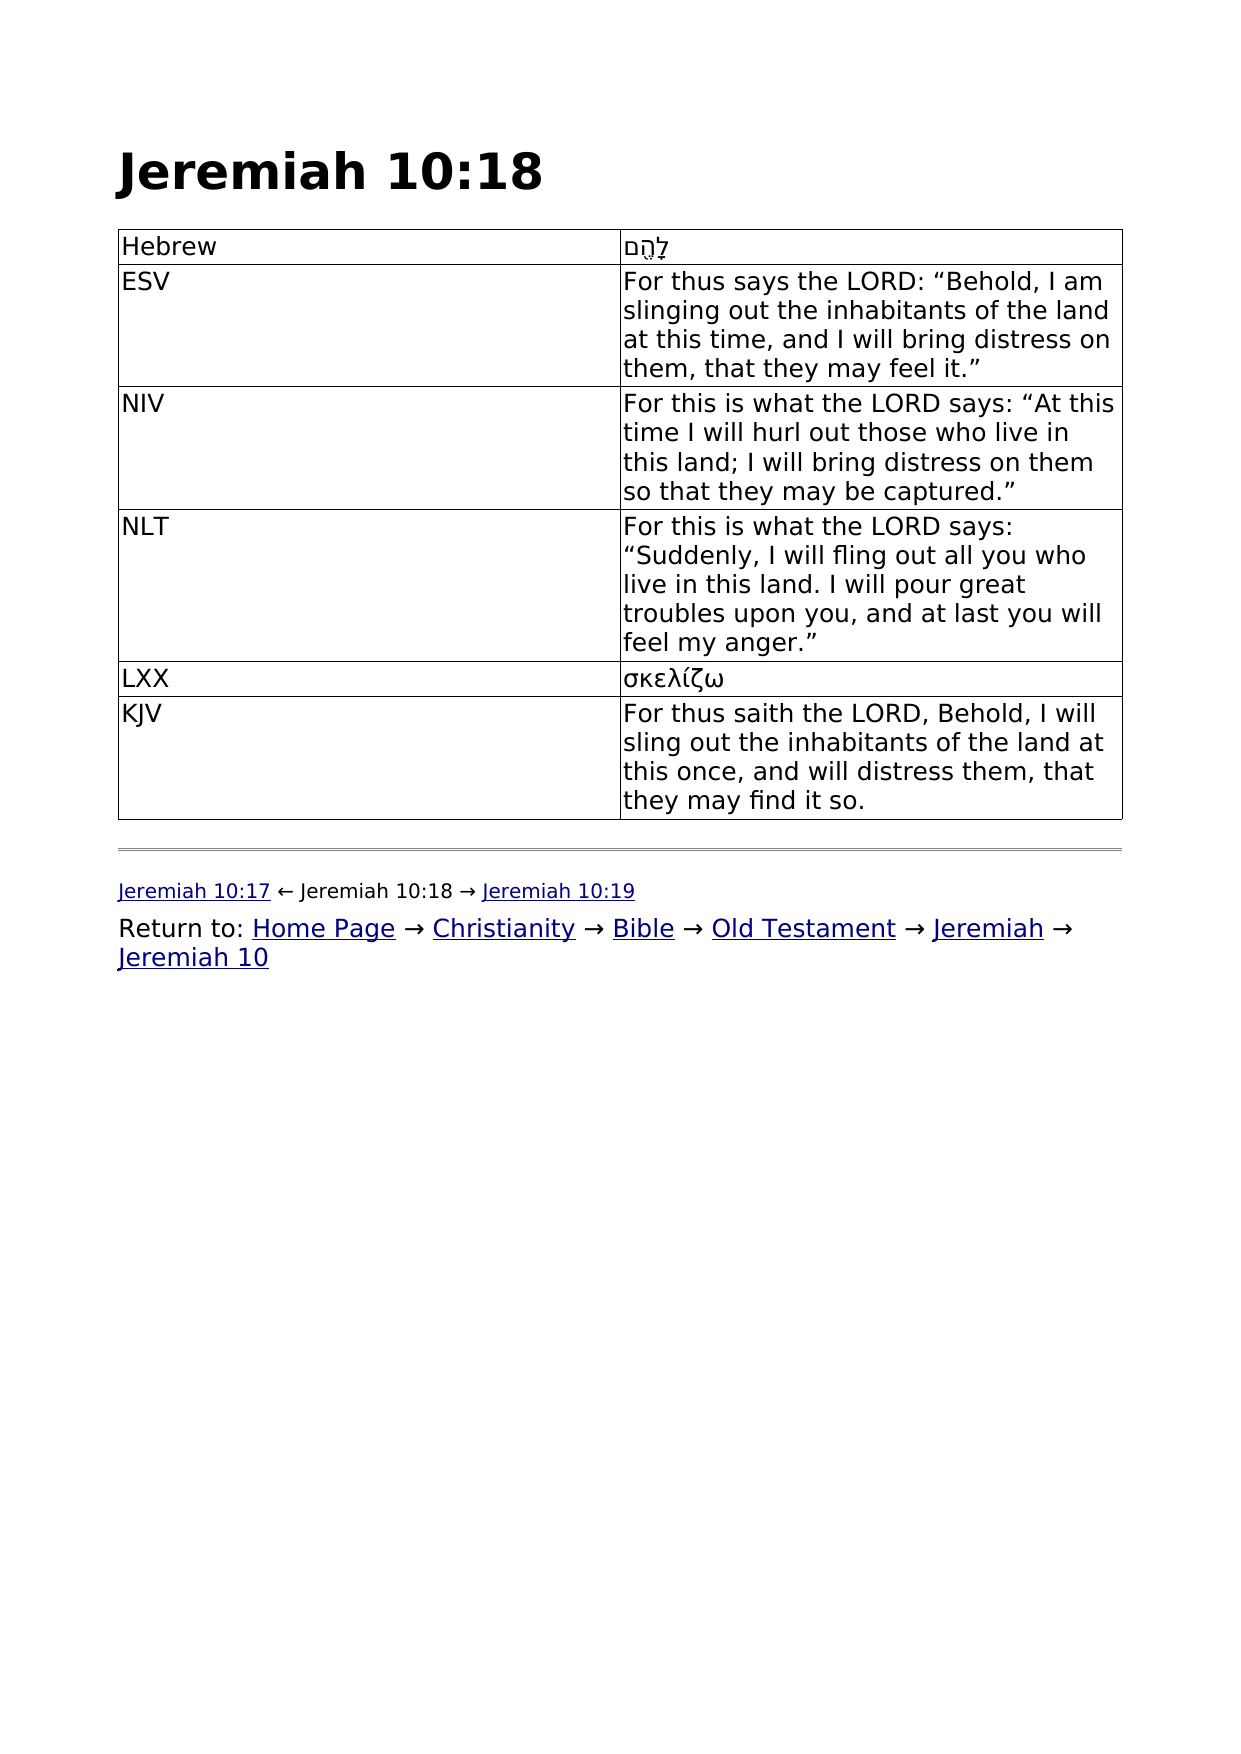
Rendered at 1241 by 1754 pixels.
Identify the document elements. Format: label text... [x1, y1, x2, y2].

text Jeremiah 10:17 ← Jeremiah 10:18 → Jeremiah 10:19 [118, 880, 1122, 914]
table_cell For this is what the LORD says: “At this time I will hurl out those who live in this land; I will bring distress on them so that they may be captured.” [621, 387, 1122, 509]
table_cell LXX [119, 662, 620, 696]
table_cell NLT [119, 510, 620, 661]
table_cell For thus saith the LORD, Behold, I will sling out the inhabitants of the land at this once, and will distress them, that they may find it so. [621, 697, 1122, 818]
table_header Hebrew [119, 230, 620, 264]
table_cell For this is what the LORD says: “Suddenly, I will fling out all you who live in this land. I will pour great troubles upon you, and at last you will feel my anger.” [621, 510, 1122, 661]
table_cell NIV [119, 387, 620, 509]
table_cell σκελίζω [621, 662, 1122, 696]
table_cell KJV [119, 697, 620, 818]
table_cell For thus says the LORD: “Behold, I am slinging out the inhabitants of the land at this time, and I will bring distress on them, that they may feel it.” [621, 265, 1122, 386]
subtitle Jeremiah 10:18 [118, 143, 1122, 201]
text Return to: Home Page → Christianity → Bible → Old Testament → Jeremiah → Jeremiah 10 [118, 914, 1122, 972]
table_cell ESV [119, 265, 620, 386]
table_header לָהֶ֖ם [621, 230, 1122, 264]
